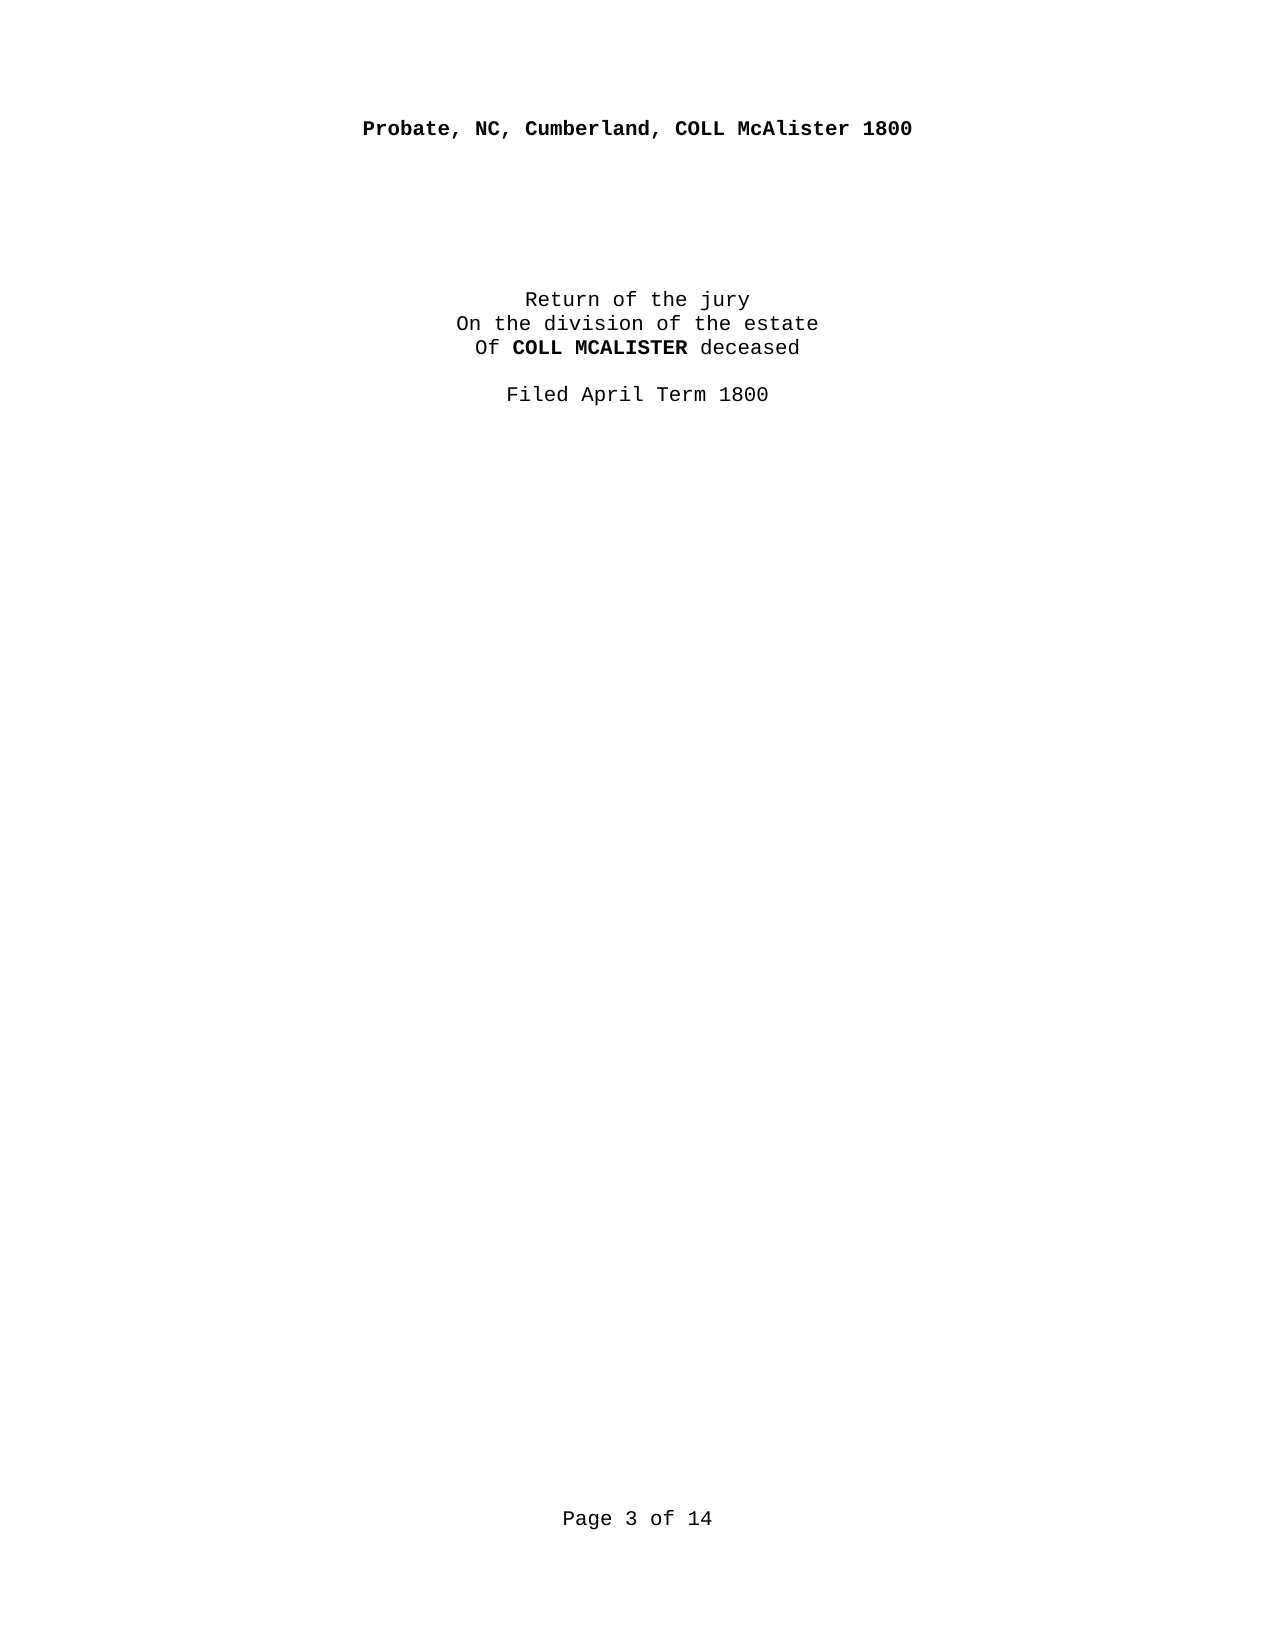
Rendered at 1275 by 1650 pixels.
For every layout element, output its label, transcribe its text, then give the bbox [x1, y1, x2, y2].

text Filed April Term 1800 [118, 384, 1157, 408]
text On the division of the estate [118, 313, 1157, 337]
text Of Coll McAlister deceased [118, 337, 1157, 360]
text Return of the jury [118, 289, 1157, 313]
